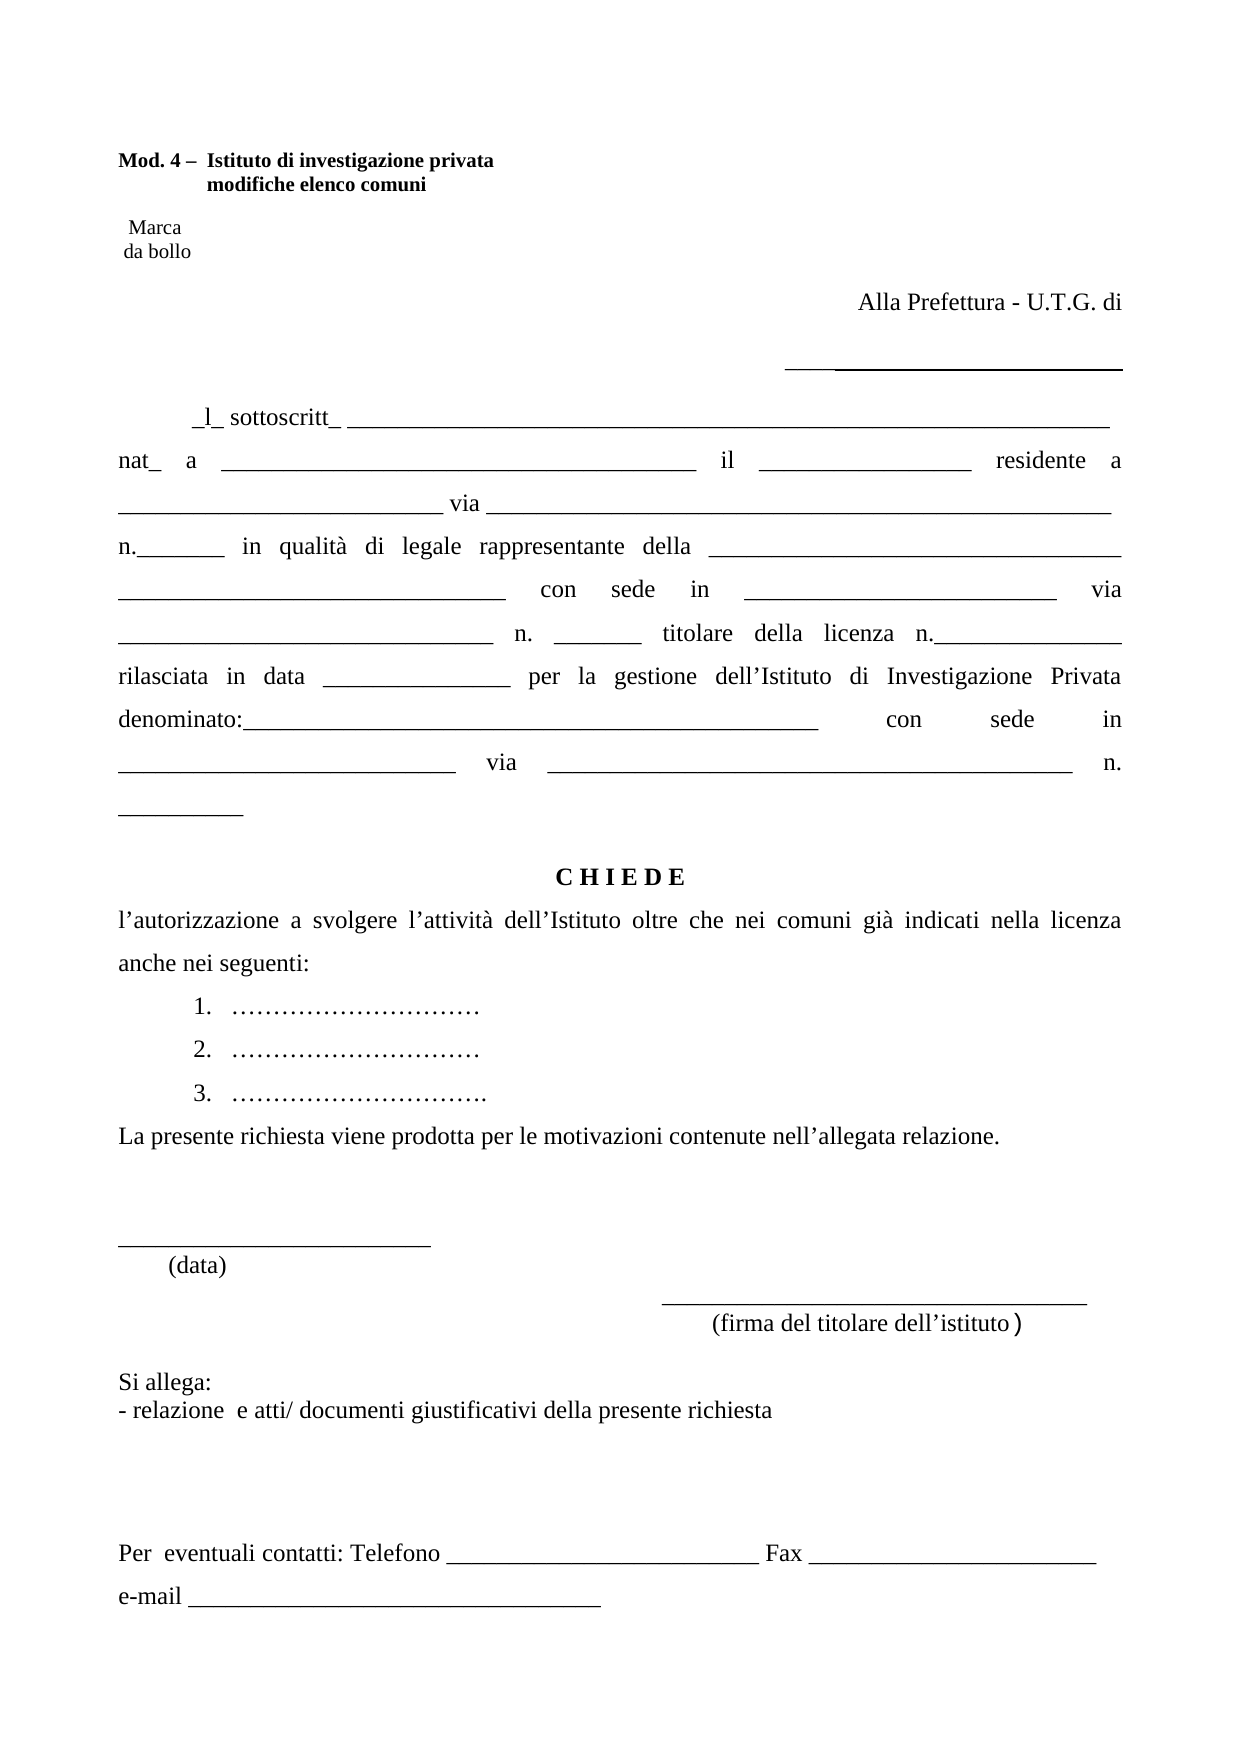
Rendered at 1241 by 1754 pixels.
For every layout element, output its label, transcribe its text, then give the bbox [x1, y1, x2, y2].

text da bollo [118, 239, 1122, 263]
text _l_ sottoscritt_ _____________________________________________________________ [118, 402, 1122, 431]
text modifiche elenco comuni [118, 172, 1122, 196]
text Mod. 4 – Istituto di investigazione privata [118, 148, 1122, 172]
text Alla Prefettura - U.T.G. di [118, 287, 1122, 316]
list ………………………… [193, 991, 1122, 1020]
text Marca [118, 215, 1122, 239]
list ………………………… [193, 1034, 1122, 1063]
text La presente richiesta viene prodotta per le motivazioni contenute nell’allegata relazione. [118, 1121, 1122, 1149]
list …………………………. [193, 1078, 1122, 1106]
text ___________________________ [118, 344, 1122, 373]
text e-mail _________________________________ [118, 1581, 1122, 1610]
text nat_ a ______________________________________ il _________________ residente a __________________________ via __________________________________________________ [118, 445, 1122, 517]
text - relazione e atti/ documenti giustificativi della presente richiesta [118, 1396, 1122, 1424]
text _________________________ [118, 1221, 1122, 1250]
text Si allega: [118, 1367, 1122, 1396]
text l’autorizzazione a svolgere l’attività dell’Istituto oltre che nei comuni già indicati nella licenza anche nei seguenti: [118, 905, 1122, 977]
text __________________________________ [118, 1279, 1122, 1308]
text (firma del titolare dell’istituto) [118, 1308, 1122, 1338]
text n._______ in qualità di legale rappresentante della _________________________________ _______________________________ con sede in _________________________ via ______________________________ n. _______ titolare della licenza n._______________ rilasciata in data _______________ per la gestione dell’Istituto di Investigazione Privata denominato:______________________________________________ con sede in ___________________________ via __________________________________________ n. __________ [118, 531, 1122, 819]
text Per eventuali contatti: Telefono _________________________ Fax _______________________ [118, 1538, 1122, 1567]
text (data) [118, 1250, 1122, 1279]
text C H I E D E [118, 862, 1122, 891]
